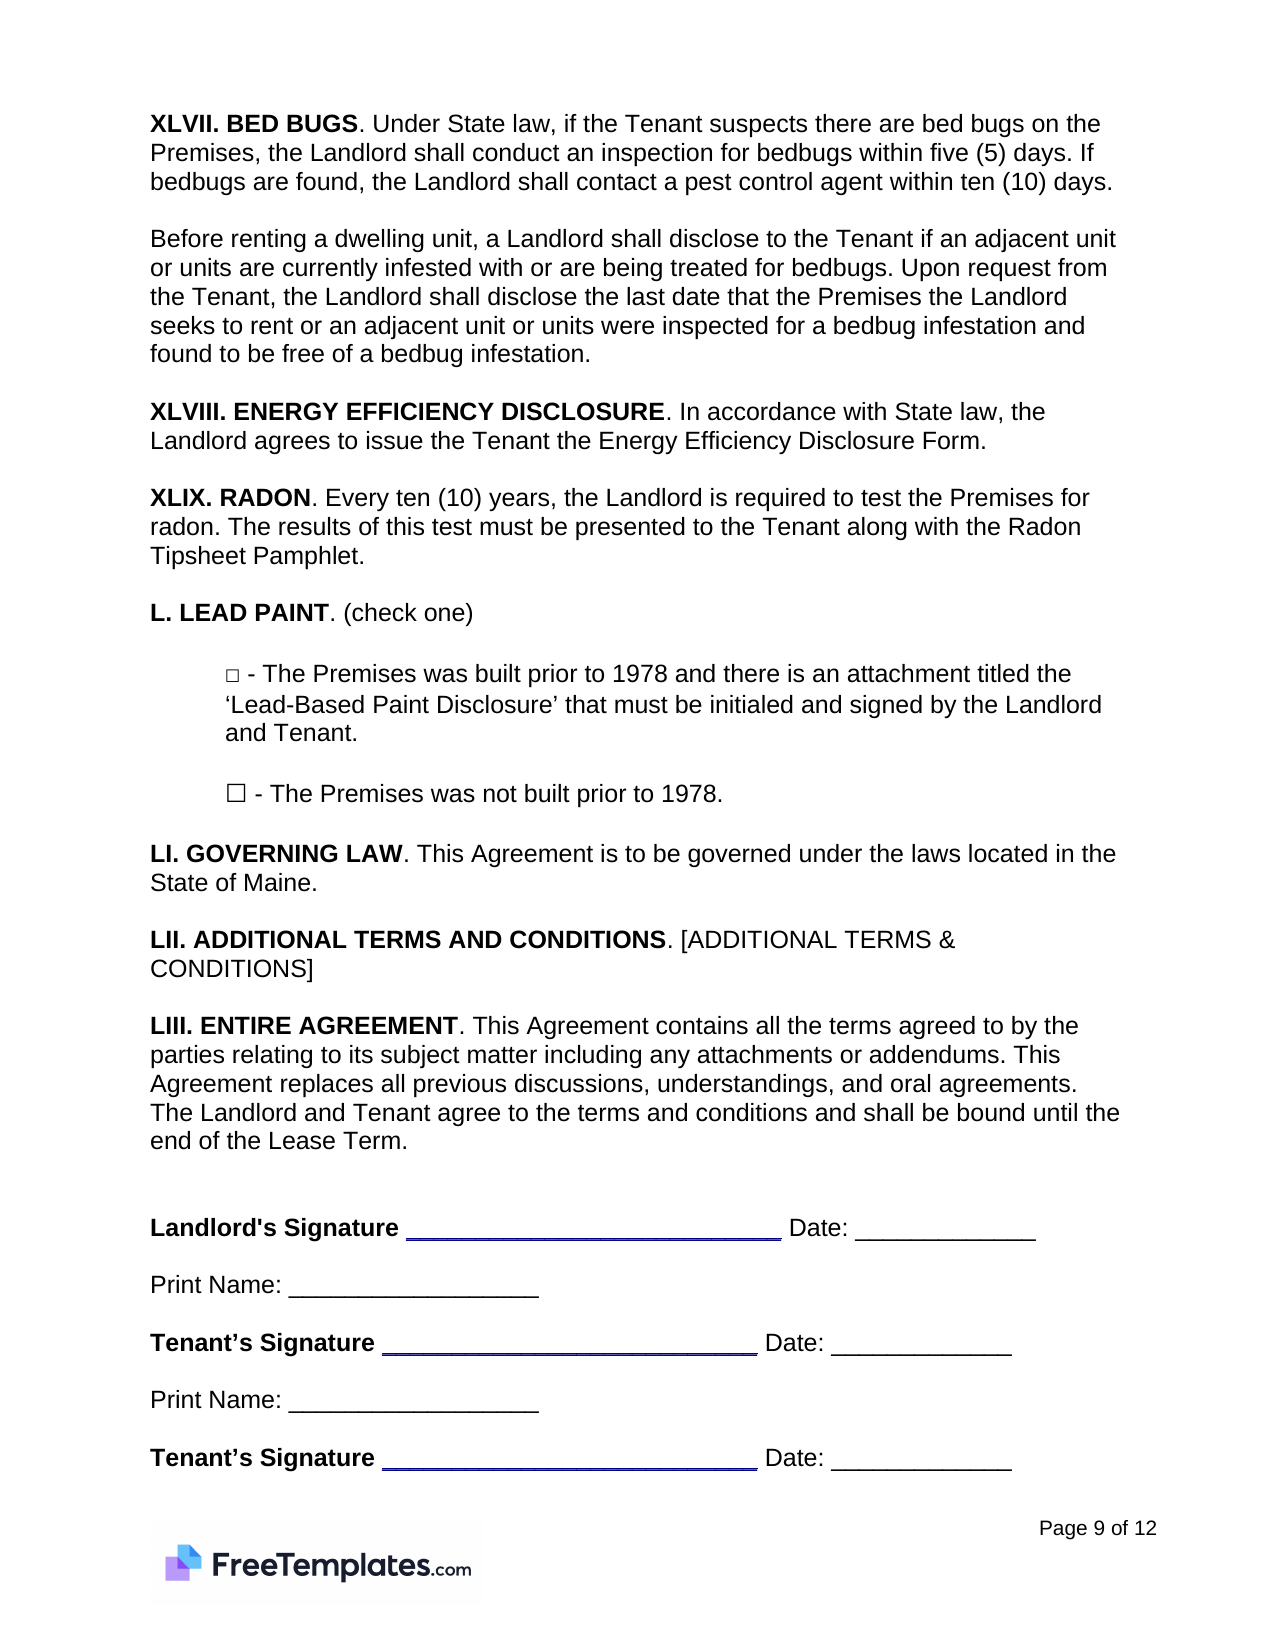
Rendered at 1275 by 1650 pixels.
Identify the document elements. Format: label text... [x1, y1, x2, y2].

text L. LEAD PAINT. (check one) [150, 598, 1125, 627]
text Print Name: __________________ [150, 1385, 1125, 1414]
text XLIX. RADON. Every ten (10) years, the Landlord is required to test the Premises for radon. The results of this test must be presented to the Tenant along with the Radon Tipsheet Pamphlet. [150, 483, 1125, 569]
text Tenant’s Signature ___________________________ Date: _____________ [150, 1327, 1125, 1356]
text XLVII. BED BUGS. Under State law, if the Tenant suspects there are bed bugs on the Premises, the Landlord shall conduct an inspection for bedbugs within five (5) days. If bedbugs are found, the Landlord shall contact a pest control agent within ten (10) days. [150, 109, 1125, 196]
text Print Name: __________________ [150, 1270, 1125, 1299]
text ☐ - The Premises was not built prior to 1978. [225, 776, 1125, 810]
text LI. GOVERNING LAW. This Agreement is to be governed under the laws located in the State of Maine. [150, 839, 1125, 896]
text LIII. ENTIRE AGREEMENT. This Agreement contains all the terms agreed to by the parties relating to its subject matter including any attachments or addendums. This Agreement replaces all previous discussions, understandings, and oral agreements. The Landlord and Tenant agree to the terms and conditions and shall be bound until the end of the Lease Term. [150, 1011, 1125, 1155]
text Before renting a dwelling unit, a Landlord shall disclose to the Tenant if an adjacent unit or units are currently infested with or are being treated for bedbugs. Upon request from the Tenant, the Landlord shall disclose the last date that the Premises the Landlord seeks to rent or an adjacent unit or units were inspected for a bedbug infestation and found to be free of a bedbug infestation. [150, 224, 1125, 368]
text XLVIII. ENERGY EFFICIENCY DISCLOSURE. In accordance with State law, the Landlord agrees to issue the Tenant the Energy Efficiency Disclosure Form. [150, 397, 1125, 454]
text Landlord's Signature ___________________________ Date: _____________ [150, 1212, 1125, 1241]
text LII. ADDITIONAL TERMS AND CONDITIONS. [ADDITIONAL TERMS & CONDITIONS] [150, 925, 1125, 982]
text Tenant’s Signature ___________________________ Date: _____________ [150, 1442, 1125, 1471]
text ☐ - The Premises was built prior to 1978 and there is an attachment titled the ‘Lead-Based Paint Disclosure’ that must be initialed and signed by the Landlord and Tenant. [225, 656, 1125, 747]
